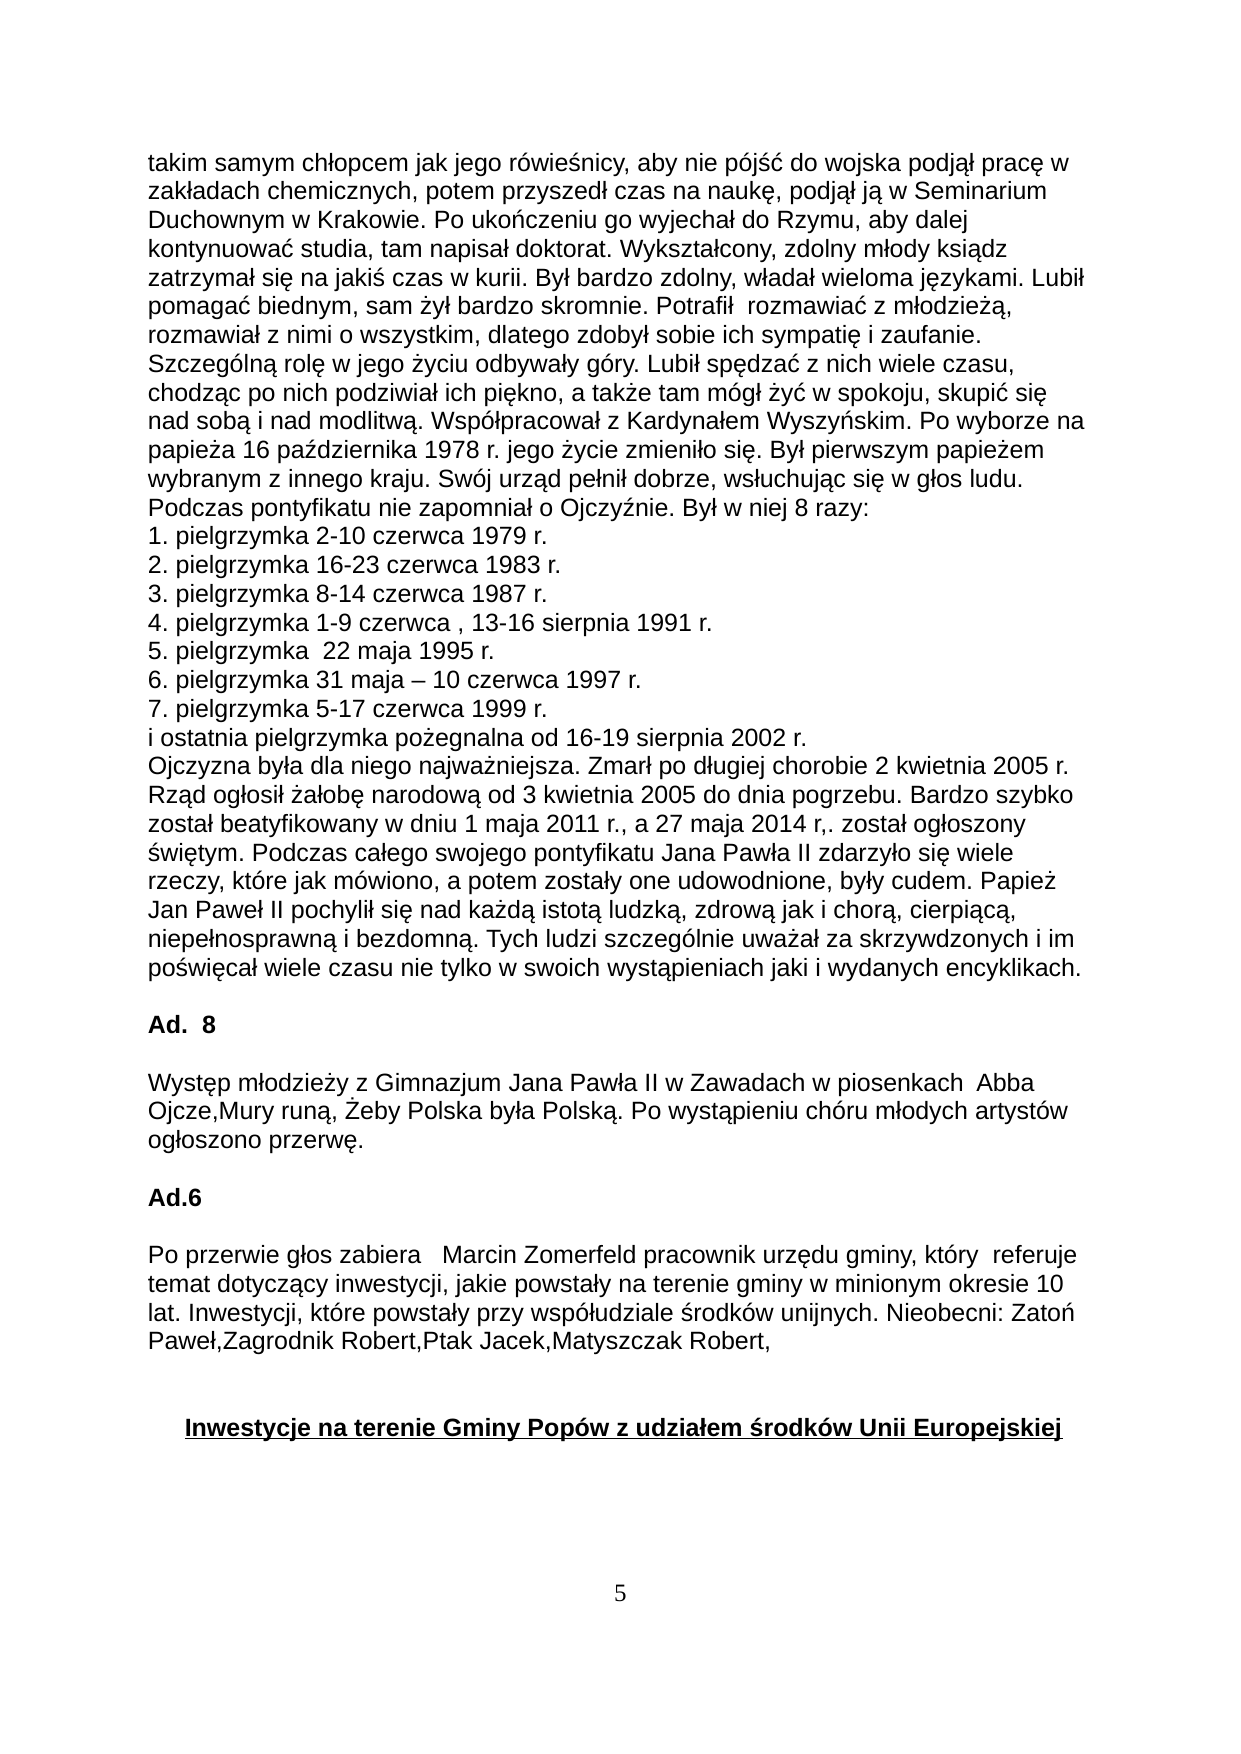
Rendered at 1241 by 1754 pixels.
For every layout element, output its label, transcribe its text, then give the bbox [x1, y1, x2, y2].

text Inwestycje na terenie Gminy Popów z udziałem środków Unii Europejskiej [148, 1413, 1093, 1441]
text takim samym chłopcem jak jego rówieśnicy, aby nie pójść do wojska podjął pracę w zakładach chemicznych, potem przyszedł czas na naukę, podjął ją w Seminarium Duchownym w Krakowie. Po ukończeniu go wyjechał do Rzymu, aby dalej kontynuować studia, tam napisał doktorat. Wykształcony, zdolny młody ksiądz zatrzymał się na jakiś czas w kurii. Był bardzo zdolny, władał wieloma językami. Lubił pomagać biednym, sam żył bardzo skromnie. Potrafił rozmawiać z młodzieżą, rozmawiał z nimi o wszystkim, dlatego zdobył sobie ich sympatię i zaufanie. Szczególną rolę w jego życiu odbywały góry. Lubił spędzać z nich wiele czasu, chodząc po nich podziwiał ich piękno, a także tam mógł żyć w spokoju, skupić się nad sobą i nad modlitwą. Współpracował z Kardynałem Wyszyńskim. Po wyborze na papieża 16 października 1978 r. jego życie zmieniło się. Był pierwszym papieżem wybranym z innego kraju. Swój urząd pełnił dobrze, wsłuchując się w głos ludu. Podczas pontyfikatu nie zapomniał o Ojczyźnie. Był w niej 8 razy: 1. pielgrzymka 2-10 czerwca 1979 r. 2. pielgrzymka 16-23 czerwca 1983 r. 3. pielgrzymka 8-14 czerwca 1987 r. 4. pielgrzymka 1-9 czerwca , 13-16 sierpnia 1991 r. 5. pielgrzymka 22 maja 1995 r. 6. pielgrzymka 31 maja – 10 czerwca 1997 r. 7. pielgrzymka 5-17 czerwca 1999 r. i ostatnia pielgrzymka pożegnalna od 16-19 sierpnia 2002 r. Ojczyzna była dla niego najważniejsza. Zmarł po długiej chorobie 2 kwietnia 2005 r. Rząd ogłosił żałobę narodową od 3 kwietnia 2005 do dnia pogrzebu. Bardzo szybko został beatyfikowany w dniu 1 maja 2011 r., a 27 maja 2014 r,. został ogłoszony świętym. Podczas całego swojego pontyfikatu Jana Pawła II zdarzyło się wiele rzeczy, które jak mówiono, a potem zostały one udowodnione, były cudem. Papież Jan Paweł II pochylił się nad każdą istotą ludzką, zdrową jak i chorą, cierpiącą, niepełnosprawną i bezdomną. Tych ludzi szczególnie uważał za skrzywdzonych i im poświęcał wiele czasu nie tylko w swoich wystąpieniach jaki i wydanych encyklikach. [148, 148, 1093, 981]
text Występ młodzieży z Gimnazjum Jana Pawła II w Zawadach w piosenkach Abba Ojcze,Mury runą, Żeby Polska była Polską. Po wystąpieniu chóru młodych artystów ogłoszono przerwę. [148, 1068, 1093, 1154]
text Ad.6 [148, 1183, 1093, 1211]
text Ad. 8 [148, 1010, 1093, 1039]
text Po przerwie głos zabiera Marcin Zomerfeld pracownik urzędu gminy, który referuje temat dotyczący inwestycji, jakie powstały na terenie gminy w minionym okresie 10 lat. Inwestycji, które powstały przy współudziale środków unijnych. Nieobecni: Zatoń Paweł,Zagrodnik Robert,Ptak Jacek,Matyszczak Robert, [148, 1240, 1093, 1355]
